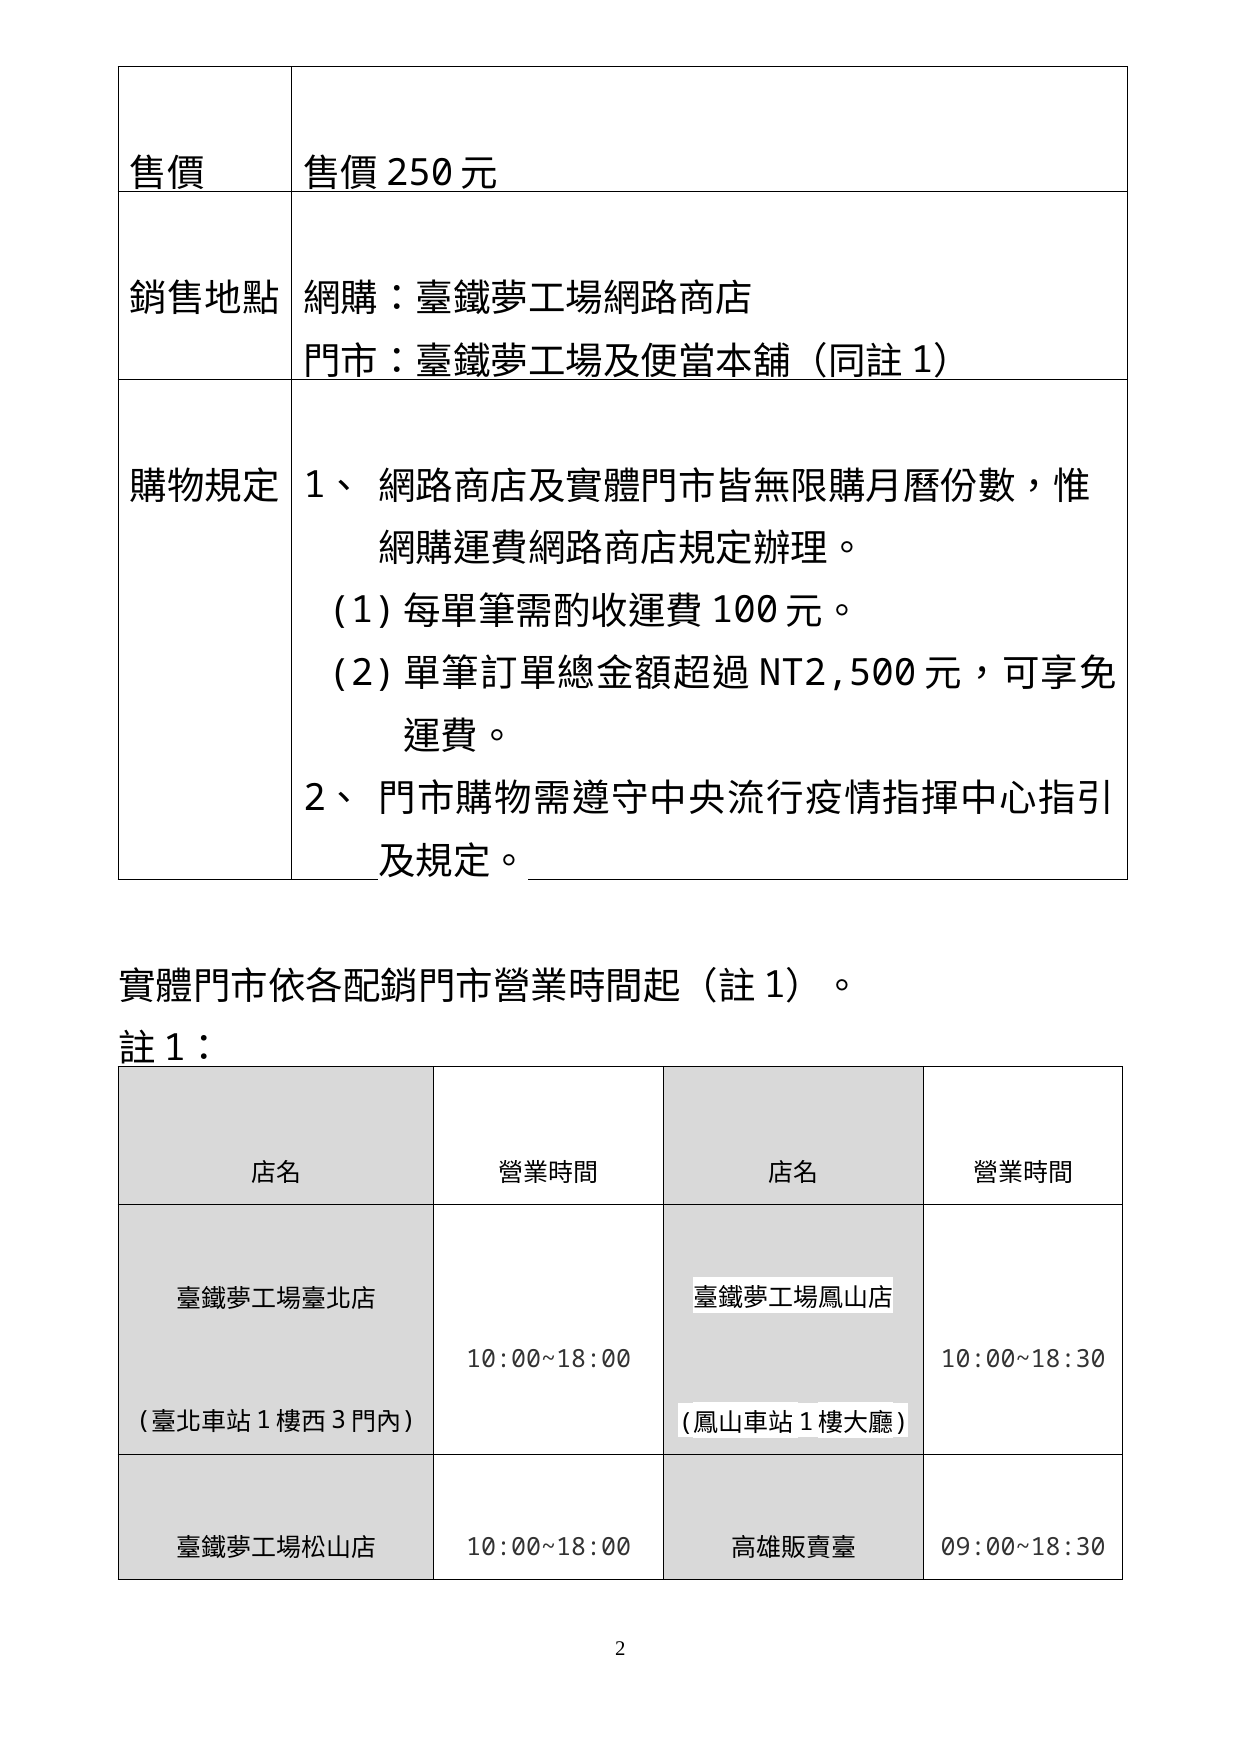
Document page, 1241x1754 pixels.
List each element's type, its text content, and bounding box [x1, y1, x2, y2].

text 實體門市依各配銷門市營業時間起（註1）。 [118, 941, 1122, 1004]
table_header 營業時間 [924, 1067, 1122, 1204]
table_cell 高雄販賣臺 [664, 1455, 923, 1579]
table_cell 網購：臺鐵夢工場網路商店 門市：臺鐵夢工場及便當本舖（同註1） [292, 192, 1127, 379]
table_cell 銷售地點 [119, 192, 291, 379]
table_cell 臺鐵夢工場松山店 [119, 1455, 433, 1579]
table_cell 10:00~18:30 [924, 1205, 1122, 1454]
table_header 店名 [119, 1067, 433, 1204]
text 註1： [118, 1004, 1122, 1066]
table_cell 購物規定 [119, 380, 291, 879]
table_cell 10:00~18:00 [434, 1455, 663, 1579]
table_cell 售價250元 [292, 67, 1127, 191]
table_cell 10:00~18:00 [434, 1205, 663, 1454]
table_cell 09:00~18:30 [924, 1455, 1122, 1579]
table_cell 臺鐵夢工場鳳山店 (鳳山車站1樓大廳) [664, 1205, 923, 1454]
table_header 店名 [664, 1067, 923, 1204]
table_cell 網路商店及實體門市皆無限購月曆份數，惟 網購運費網路商店規定辦理。 每單筆需酌收運費100元。 單筆訂單總金額超過NT2,500元，可享免運費。 門市購物需遵守中央流行疫情指揮中心指引及規定。 [292, 380, 1127, 879]
table_cell 售價 [119, 67, 291, 191]
table_cell 臺鐵夢工場臺北店 (臺北車站1樓西3門內) [119, 1205, 433, 1454]
table_header 營業時間 [434, 1067, 663, 1204]
